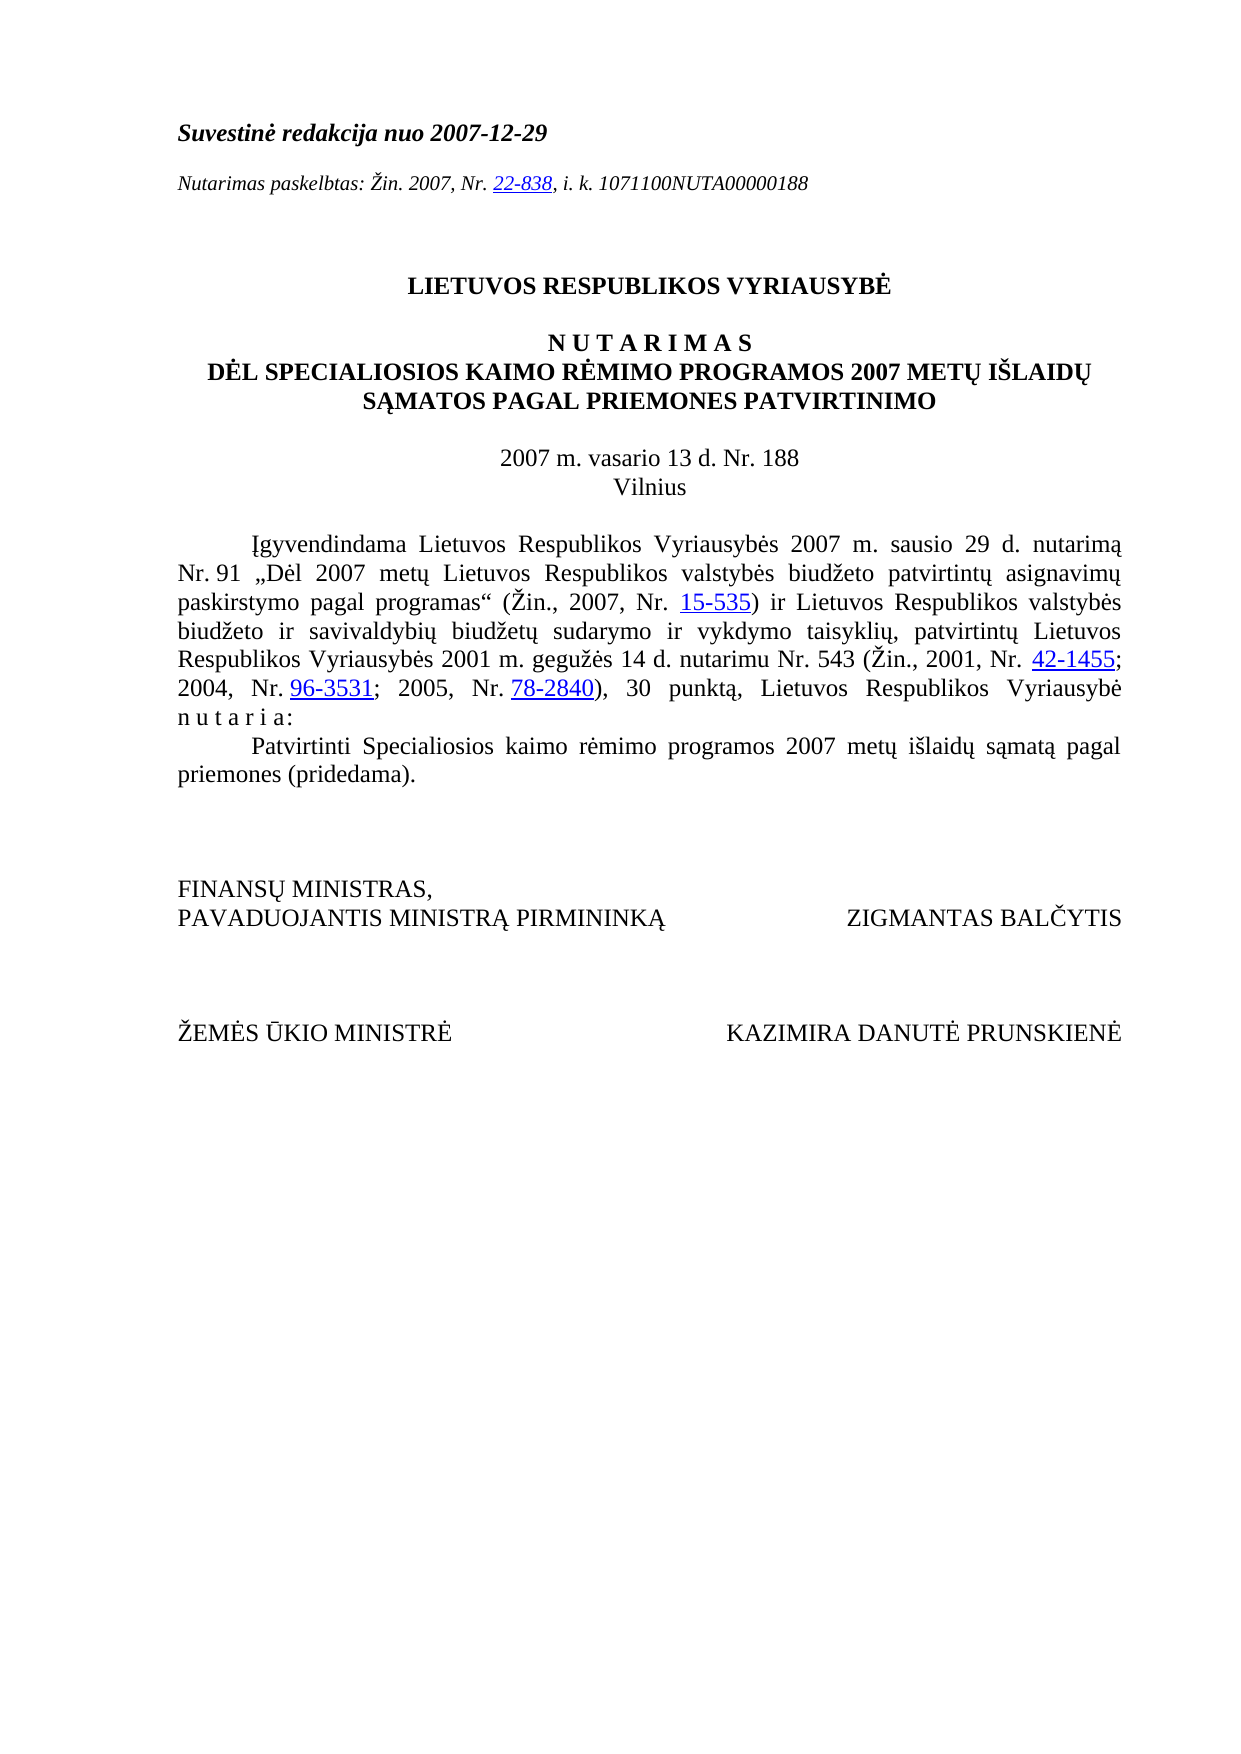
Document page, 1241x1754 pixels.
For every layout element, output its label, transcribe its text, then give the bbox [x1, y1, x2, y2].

text Žemės ūkio ministrė Kazimira Danutė Prunskienė [177, 1018, 1122, 1047]
text pavaduojantis Ministrą Pirmininką Zigmantas Balčytis [177, 903, 1122, 932]
text 2007 m. vasario 13 d. Nr. 188 [177, 443, 1122, 472]
text Patvirtinti Specialiosios kaimo rėmimo programos 2007 metų išlaidų sąmatą pagal priemones (pridedama). [177, 731, 1122, 788]
text Nutarimas paskelbtas: Žin. 2007, Nr. 22-838, i. k. 1071100NUTA00000188 [177, 171, 1122, 195]
text LIETUVOS RESPUBLIKOS VYRIAUSYBĖ [177, 271, 1122, 299]
text Suvestinė redakcija nuo 2007-12-29 [177, 118, 1122, 147]
text N U T A R I M A S [177, 328, 1122, 357]
text DĖL SPECIALIOSIOS KAIMO RĖMIMO PROGRAMOS 2007 METŲ IŠLAIDŲ SĄMATOS PAGAL PRIEMONES PATVIRTINIMO [177, 357, 1122, 414]
text Vilnius [177, 472, 1122, 501]
text Įgyvendindama Lietuvos Respublikos Vyriausybės 2007 m. sausio 29 d. nutarimą Nr. 91 „Dėl 2007 metų Lietuvos Respublikos valstybės biudžeto patvirtintų asignavimų paskirstymo pagal programas“ (Žin., 2007, Nr. 15-535) ir Lietuvos Respublikos valstybės biudžeto ir savivaldybių biudžetų sudarymo ir vykdymo taisyklių, patvirtintų Lietuvos Respublikos Vyriausybės 2001 m. gegužės 14 d. nutarimu Nr. 543 (Žin., 2001, Nr. 42-1455; 2004, Nr. 96-3531; 2005, Nr. 78-2840), 30 punktą, Lietuvos Respublikos Vyriausybė nutaria: [177, 529, 1122, 731]
text Finansų ministras, [177, 874, 1122, 903]
